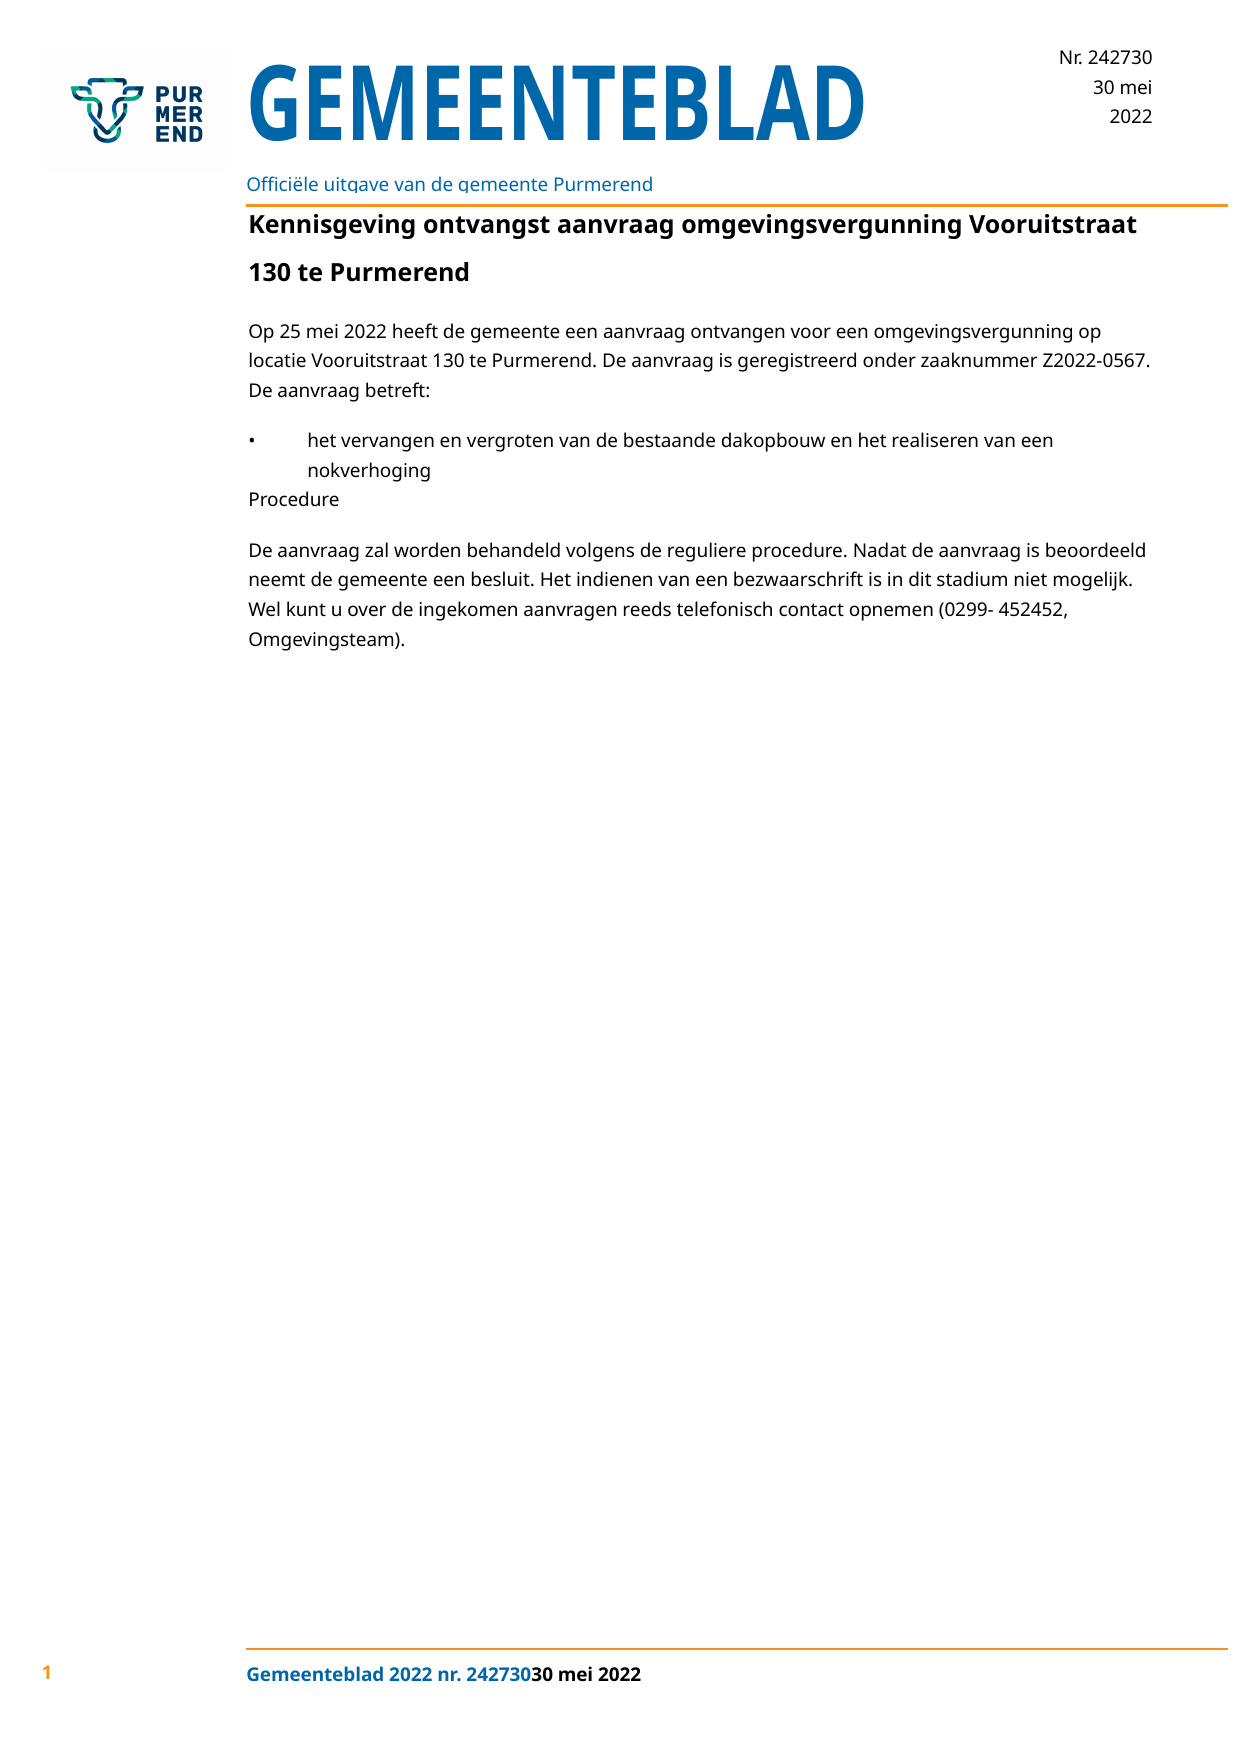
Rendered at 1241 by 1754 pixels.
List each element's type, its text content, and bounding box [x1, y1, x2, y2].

text Kennisgeving ontvangst aanvraag omgevingsvergunning Vooruitstraat 130 te Purmerend [248, 207, 1152, 288]
list het vervangen en vergroten van de bestaande dakopbouw en het realiseren van een nokverhoging [248, 427, 1152, 483]
text De aanvraag zal worden behandeld volgens de reguliere procedure. Nadat de aanvraag is beoordeeld neemt de gemeente een besluit. Het indienen van een bezwaarschrift is in dit stadium niet mogelijk. Wel kunt u over de ingekomen aanvragen reeds telefonisch contact opnemen (0299- 452452, Omgevingsteam). [248, 537, 1152, 652]
text Procedure [248, 487, 1152, 512]
text Op 25 mei 2022 heeft de gemeente een aanvraag ontvangen voor een omgevingsvergunning op locatie Vooruitstraat 130 te Purmerend. De aanvraag is geregistreerd onder zaaknummer Z2022-0567. De aanvraag betreft: [248, 318, 1152, 403]
picture [41, 47, 231, 172]
